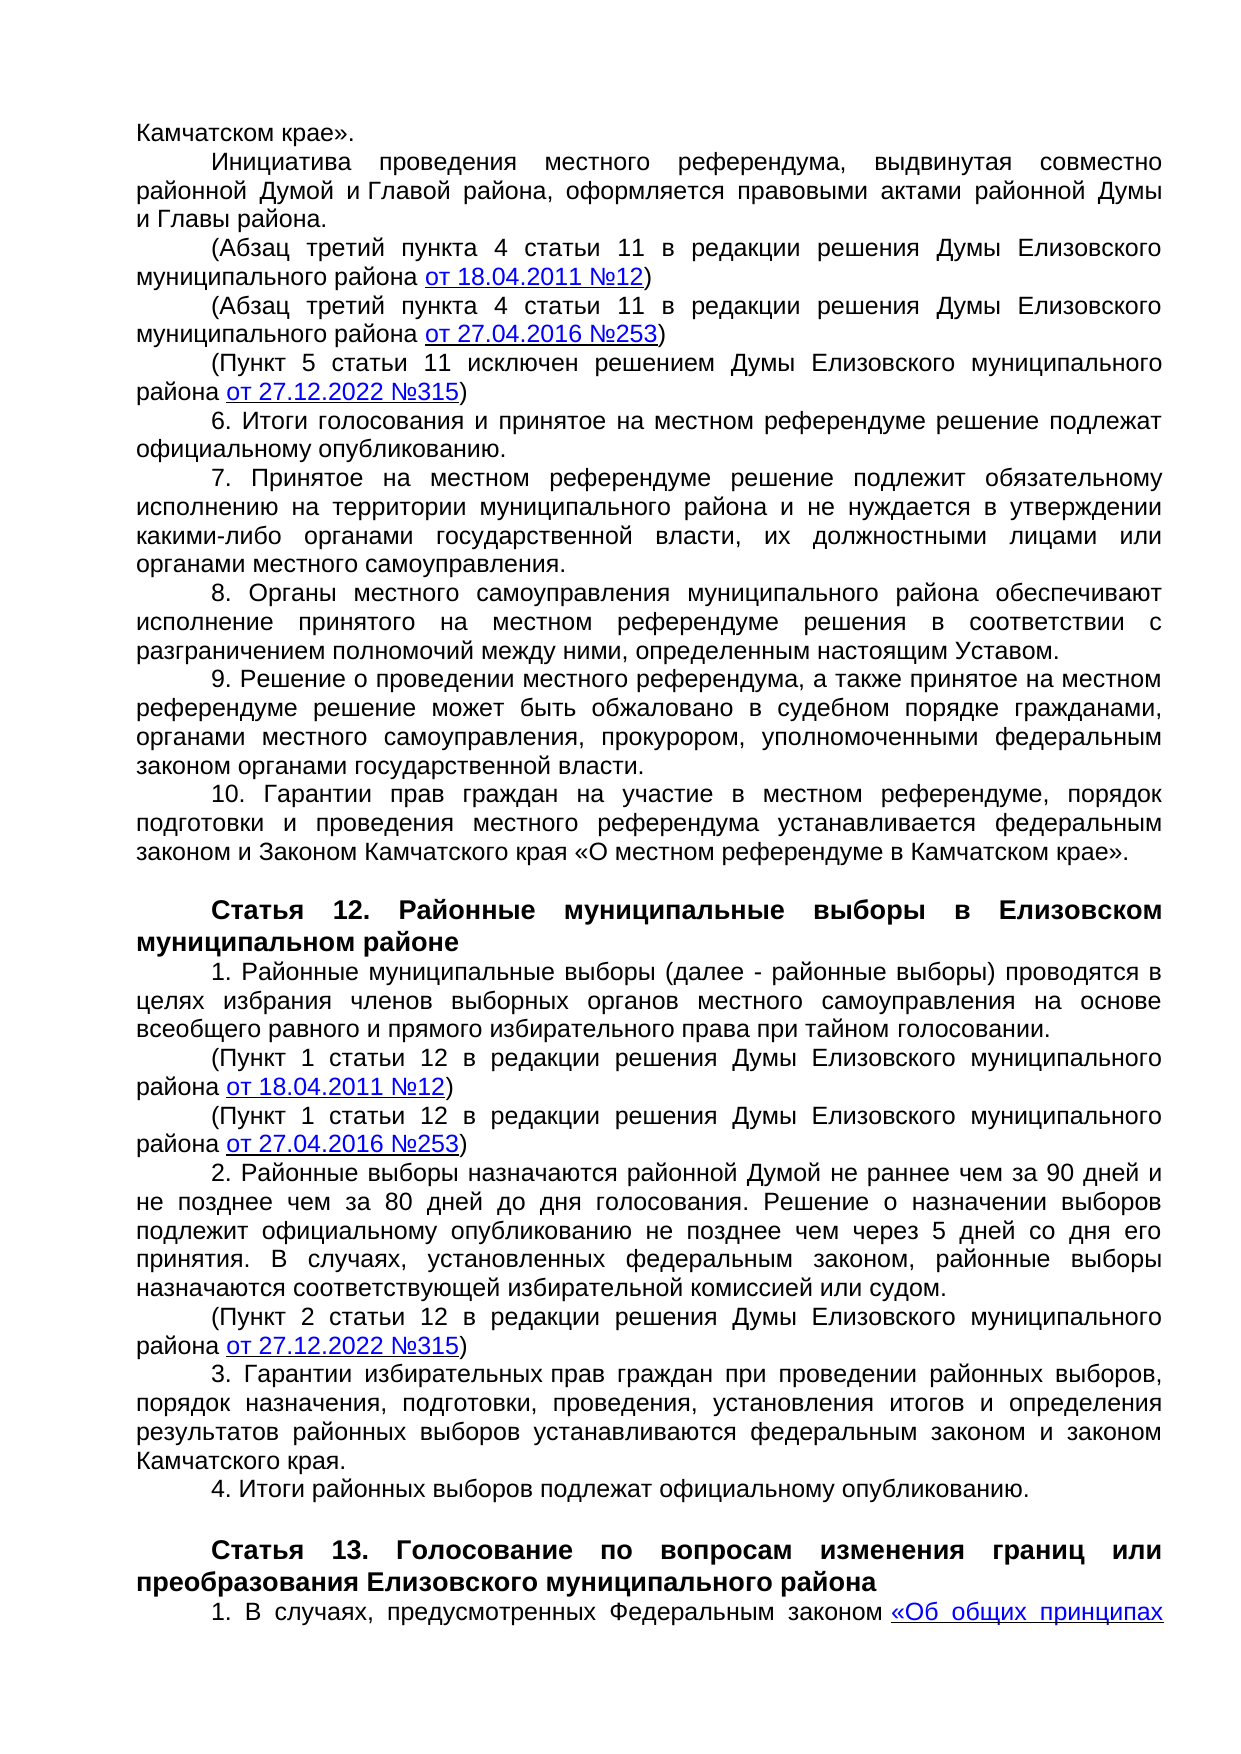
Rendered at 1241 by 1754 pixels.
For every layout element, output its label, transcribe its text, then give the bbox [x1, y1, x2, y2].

text (Абзац третий пункта 4 статьи 11 в редакции решения Думы Елизовского муниципального района от 27.04.2016 №253) [136, 291, 1163, 348]
text 6. Итоги голосования и принятое на местном референдуме решение подлежат официальному опубликованию. [136, 406, 1163, 463]
text 4. Итоги районных выборов подлежат официальному опубликованию. [136, 1474, 1163, 1503]
text (Пункт 2 статьи 12 в редакции решения Думы Елизовского муниципального района от 27.12.2022 №315) [136, 1302, 1163, 1359]
text Статья 13. Голосование по вопросам изменения границ или преобразования Елизовского муниципального района [136, 1534, 1163, 1597]
text 8. Органы местного самоуправления муниципального района обеспечивают исполнение принятого на местном референдуме решения в соответствии с разграничением полномочий между ними, определенным настоящим Уставом. [136, 578, 1163, 664]
text 1. Районные муниципальные выборы (далее - районные выборы) проводятся в целях избрания членов выборных органов местного самоуправления на основе всеобщего равного и прямого избирательного права при тайном голосовании. [136, 957, 1163, 1043]
text 9. Решение о проведении местного референдума, а также принятое на местном референдуме решение может быть обжаловано в судебном порядке гражданами, органами местного самоуправления, прокурором, уполномоченными федеральным законом органами государственной власти. [136, 664, 1163, 779]
text (Пункт 5 статьи 11 исключен решением Думы Елизовского муниципального района от 27.12.2022 №315) [136, 348, 1163, 406]
text Камчатском крае». [136, 118, 1163, 147]
text (Пункт 1 статьи 12 в редакции решения Думы Елизовского муниципального района от 27.04.2016 №253) [136, 1101, 1163, 1158]
text (Пункт 1 статьи 12 в редакции решения Думы Елизовского муниципального района от 18.04.2011 №12) [136, 1043, 1163, 1101]
text 7. Принятое на местном референдуме решение подлежит обязательному исполнению на территории муниципального района и не нуждается в утверждении какими-либо органами государственной власти, их должностными лицами или органами местного самоуправления. [136, 463, 1163, 578]
text 2. Районные выборы назначаются районной Думой не раннее чем за 90 дней и не позднее чем за 80 дней до дня голосования. Решение о назначении выборов подлежит официальному опубликованию не позднее чем через 5 дней со дня его принятия. В случаях, установленных федеральным законом, районные выборы назначаются соответствующей избирательной комиссией или судом. [136, 1158, 1163, 1302]
text Инициатива проведения местного референдума, выдвинутая совместно районной Думой и Главой района, оформляется правовыми актами районной Думы и Главы района. [136, 147, 1163, 233]
text 10. Гарантии прав граждан на участие в местном референдуме, порядок подготовки и проведения местного референдума устанавливается федеральным законом и Законом Камчатского края «О местном референдуме в Камчатском крае». [136, 779, 1163, 866]
text 3. Гарантии избирательных прав граждан при проведении районных выборов, порядок назначения, подготовки, проведения, установления итогов и определения результатов районных выборов устанавливаются федеральным законом и законом Камчатского края. [136, 1359, 1163, 1474]
text Статья 12. Районные муниципальные выборы в Елизовском муниципальном районе [136, 894, 1163, 957]
text 1. В случаях, предусмотренных Федеральным законом «Об общих принципах [136, 1597, 1163, 1626]
text (Абзац третий пункта 4 статьи 11 в редакции решения Думы Елизовского муниципального района от 18.04.2011 №12) [136, 233, 1163, 291]
